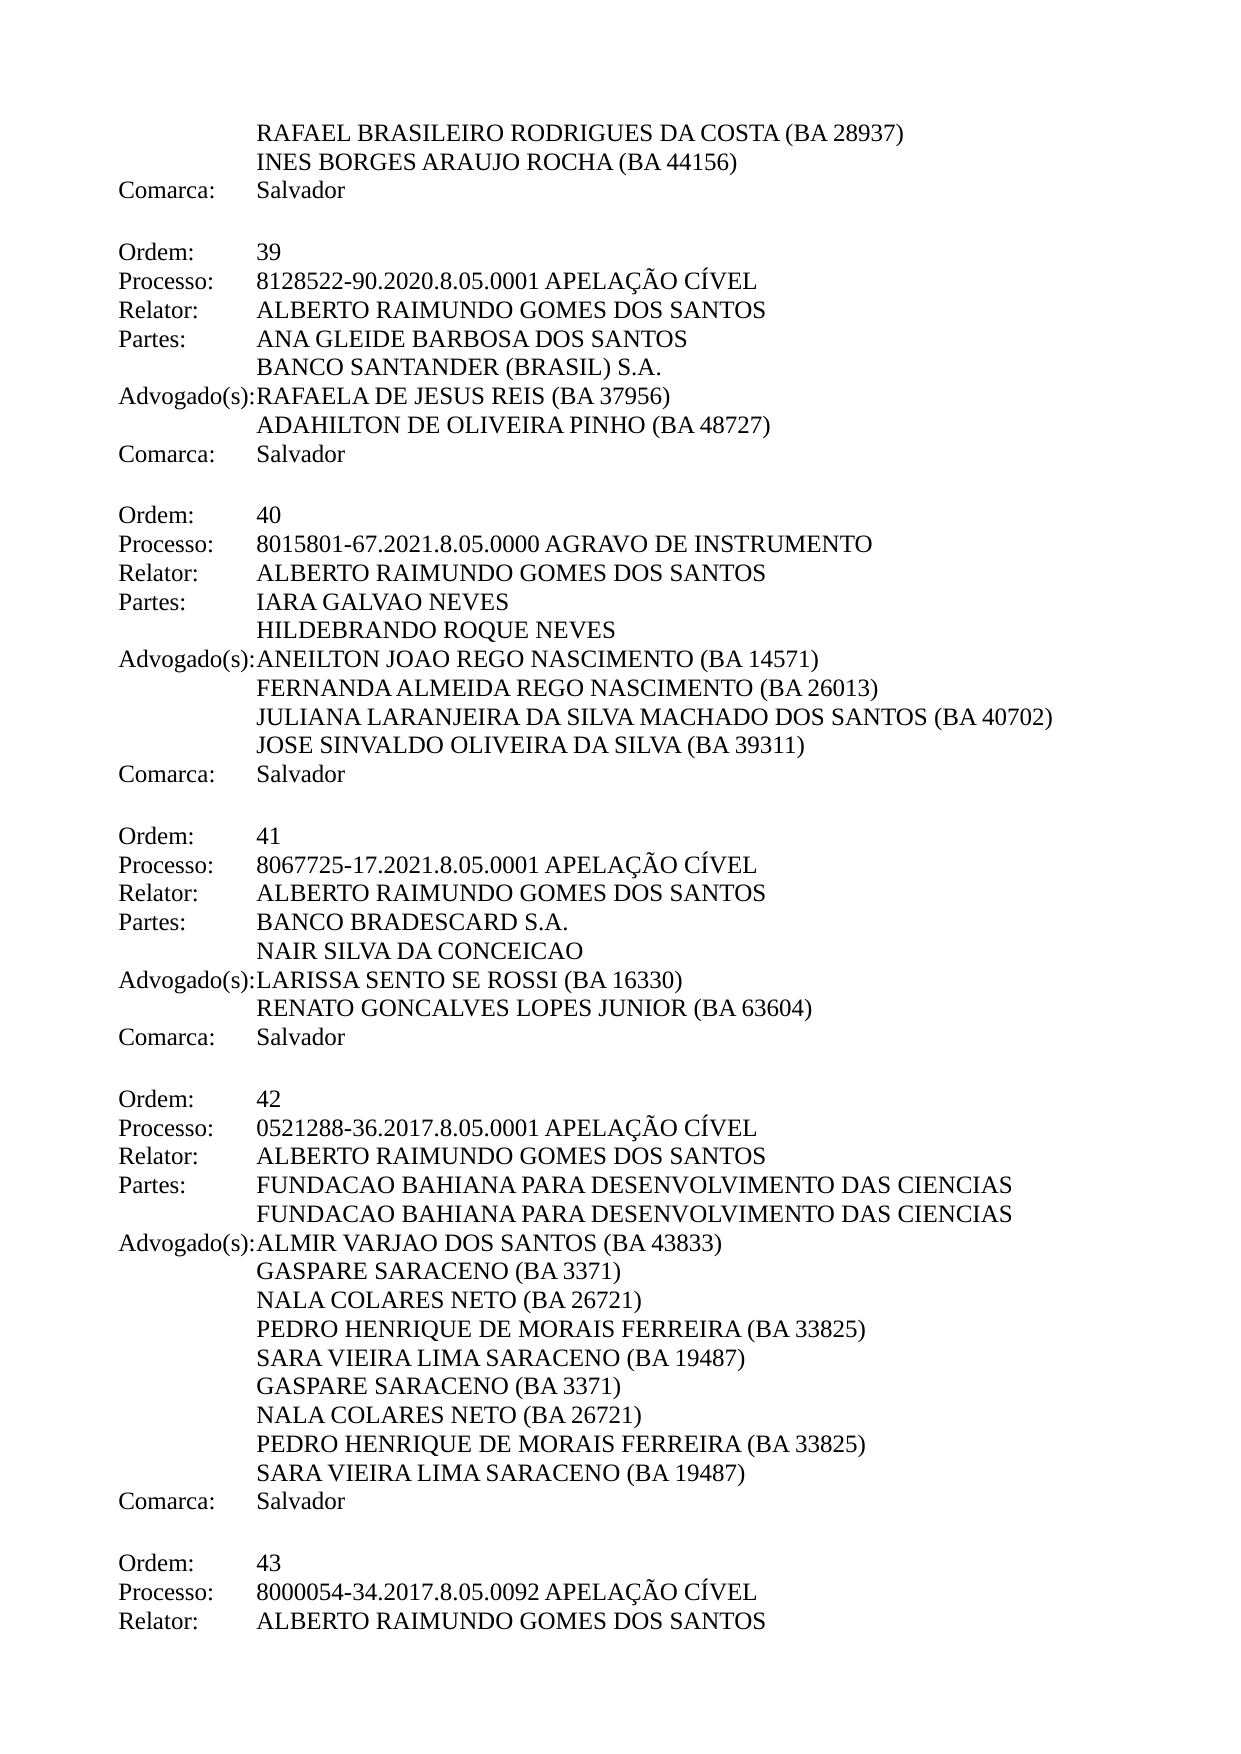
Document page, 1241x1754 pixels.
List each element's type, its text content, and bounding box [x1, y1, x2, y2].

table_cell Comarca: [118, 1486, 256, 1515]
table_cell [118, 1429, 256, 1458]
table_cell Salvador [256, 176, 913, 204]
table_header Ordem: [118, 1084, 256, 1113]
table_cell [118, 730, 256, 759]
table_cell Comarca: [118, 176, 256, 204]
table_header 43 [256, 1548, 770, 1577]
table_cell [118, 702, 256, 730]
table_cell Processo: [118, 1113, 256, 1141]
table_cell Relator: [118, 1606, 256, 1634]
table_cell Partes: [118, 1170, 256, 1199]
table_cell Partes: [118, 907, 256, 936]
table_header 40 [256, 500, 1064, 529]
table_cell 8067725-17.2021.8.05.0001 APELAÇÃO CÍVEL [256, 850, 817, 878]
table_cell RENATO GONCALVES LOPES JUNIOR (BA 63604) [256, 994, 817, 1022]
table_cell [118, 994, 256, 1022]
table_cell Relator: [118, 295, 256, 324]
table_cell Advogado(s): [118, 1228, 256, 1256]
table_cell [118, 1285, 256, 1314]
table_cell Relator: [118, 1141, 256, 1170]
table_cell NALA COLARES NETO (BA 26721) [256, 1285, 1020, 1314]
table_cell 0521288-36.2017.8.05.0001 APELAÇÃO CÍVEL [256, 1113, 1020, 1141]
table_cell [118, 615, 256, 644]
table_cell Processo: [118, 1577, 256, 1606]
table_cell ALMIR VARJAO DOS SANTOS (BA 43833) [256, 1228, 1020, 1256]
table_header 41 [256, 821, 817, 850]
table_cell Relator: [118, 879, 256, 907]
table_cell NAIR SILVA DA CONCEICAO [256, 936, 817, 965]
table_header Ordem: [118, 821, 256, 850]
table_cell FUNDACAO BAHIANA PARA DESENVOLVIMENTO DAS CIENCIAS [256, 1170, 1020, 1199]
table_header Ordem: [118, 238, 256, 266]
table_cell FERNANDA ALMEIDA REGO NASCIMENTO (BA 26013) [256, 673, 1064, 702]
table_cell Processo: [118, 850, 256, 878]
table_cell Advogado(s): [118, 381, 256, 410]
table_cell ALBERTO RAIMUNDO GOMES DOS SANTOS [256, 1141, 1020, 1170]
table_cell RAFAEL BRASILEIRO RODRIGUES DA COSTA (BA 28937) [256, 118, 913, 147]
table_cell GASPARE SARACENO (BA 3371) [256, 1256, 1020, 1285]
table_cell [118, 936, 256, 965]
table_cell Advogado(s): [118, 644, 256, 673]
table_cell Processo: [118, 266, 256, 295]
table_cell RAFAELA DE JESUS REIS (BA 37956) [256, 381, 777, 410]
table_cell Comarca: [118, 759, 256, 788]
table_cell Partes: [118, 587, 256, 615]
table_cell [118, 1343, 256, 1371]
table_cell Salvador [256, 1022, 817, 1051]
table_cell 8015801-67.2021.8.05.0000 AGRAVO DE INSTRUMENTO [256, 529, 1064, 558]
table_cell 8000054-34.2017.8.05.0092 APELAÇÃO CÍVEL [256, 1577, 770, 1606]
table_cell ANA GLEIDE BARBOSA DOS SANTOS [256, 324, 777, 352]
table_cell [118, 1371, 256, 1400]
table_cell BANCO SANTANDER (BRASIL) S.A. [256, 353, 777, 381]
table_cell Comarca: [118, 439, 256, 467]
table_cell SARA VIEIRA LIMA SARACENO (BA 19487) [256, 1458, 1020, 1486]
table_cell Partes: [118, 324, 256, 352]
table_cell LARISSA SENTO SE ROSSI (BA 16330) [256, 965, 817, 993]
table_cell Salvador [256, 759, 1064, 788]
table_cell [118, 1314, 256, 1343]
table_cell SARA VIEIRA LIMA SARACENO (BA 19487) [256, 1343, 1020, 1371]
table_cell [118, 1400, 256, 1429]
table_cell IARA GALVAO NEVES [256, 587, 1064, 615]
table_cell [118, 1458, 256, 1486]
table_cell [118, 673, 256, 702]
table_cell [118, 147, 256, 176]
table_cell Advogado(s): [118, 965, 256, 993]
table_cell [118, 353, 256, 381]
table_cell ANEILTON JOAO REGO NASCIMENTO (BA 14571) [256, 644, 1064, 673]
table_cell INES BORGES ARAUJO ROCHA (BA 44156) [256, 147, 913, 176]
table_header 39 [256, 238, 777, 266]
table_cell BANCO BRADESCARD S.A. [256, 907, 817, 936]
table_cell Relator: [118, 558, 256, 587]
table_cell ADAHILTON DE OLIVEIRA PINHO (BA 48727) [256, 410, 777, 439]
table_cell GASPARE SARACENO (BA 3371) [256, 1371, 1020, 1400]
table_cell ALBERTO RAIMUNDO GOMES DOS SANTOS [256, 295, 777, 324]
table_cell FUNDACAO BAHIANA PARA DESENVOLVIMENTO DAS CIENCIAS [256, 1199, 1020, 1228]
table_cell [118, 118, 256, 147]
table_header Ordem: [118, 500, 256, 529]
table_cell HILDEBRANDO ROQUE NEVES [256, 615, 1064, 644]
table_cell PEDRO HENRIQUE DE MORAIS FERREIRA (BA 33825) [256, 1429, 1020, 1458]
table_cell 8128522-90.2020.8.05.0001 APELAÇÃO CÍVEL [256, 266, 777, 295]
table_cell NALA COLARES NETO (BA 26721) [256, 1400, 1020, 1429]
table_cell Salvador [256, 1486, 1020, 1515]
table_cell Processo: [118, 529, 256, 558]
table_cell Salvador [256, 439, 777, 467]
table_cell [118, 1199, 256, 1228]
table_cell Comarca: [118, 1022, 256, 1051]
table_cell [118, 410, 256, 439]
table_cell ALBERTO RAIMUNDO GOMES DOS SANTOS [256, 1606, 770, 1634]
table_cell [118, 1256, 256, 1285]
table_header 42 [256, 1084, 1020, 1113]
table_header Ordem: [118, 1548, 256, 1577]
table_cell ALBERTO RAIMUNDO GOMES DOS SANTOS [256, 879, 817, 907]
table_cell ALBERTO RAIMUNDO GOMES DOS SANTOS [256, 558, 1064, 587]
table_cell JOSE SINVALDO OLIVEIRA DA SILVA (BA 39311) [256, 730, 1064, 759]
table_cell PEDRO HENRIQUE DE MORAIS FERREIRA (BA 33825) [256, 1314, 1020, 1343]
table_cell JULIANA LARANJEIRA DA SILVA MACHADO DOS SANTOS (BA 40702) [256, 702, 1064, 730]
